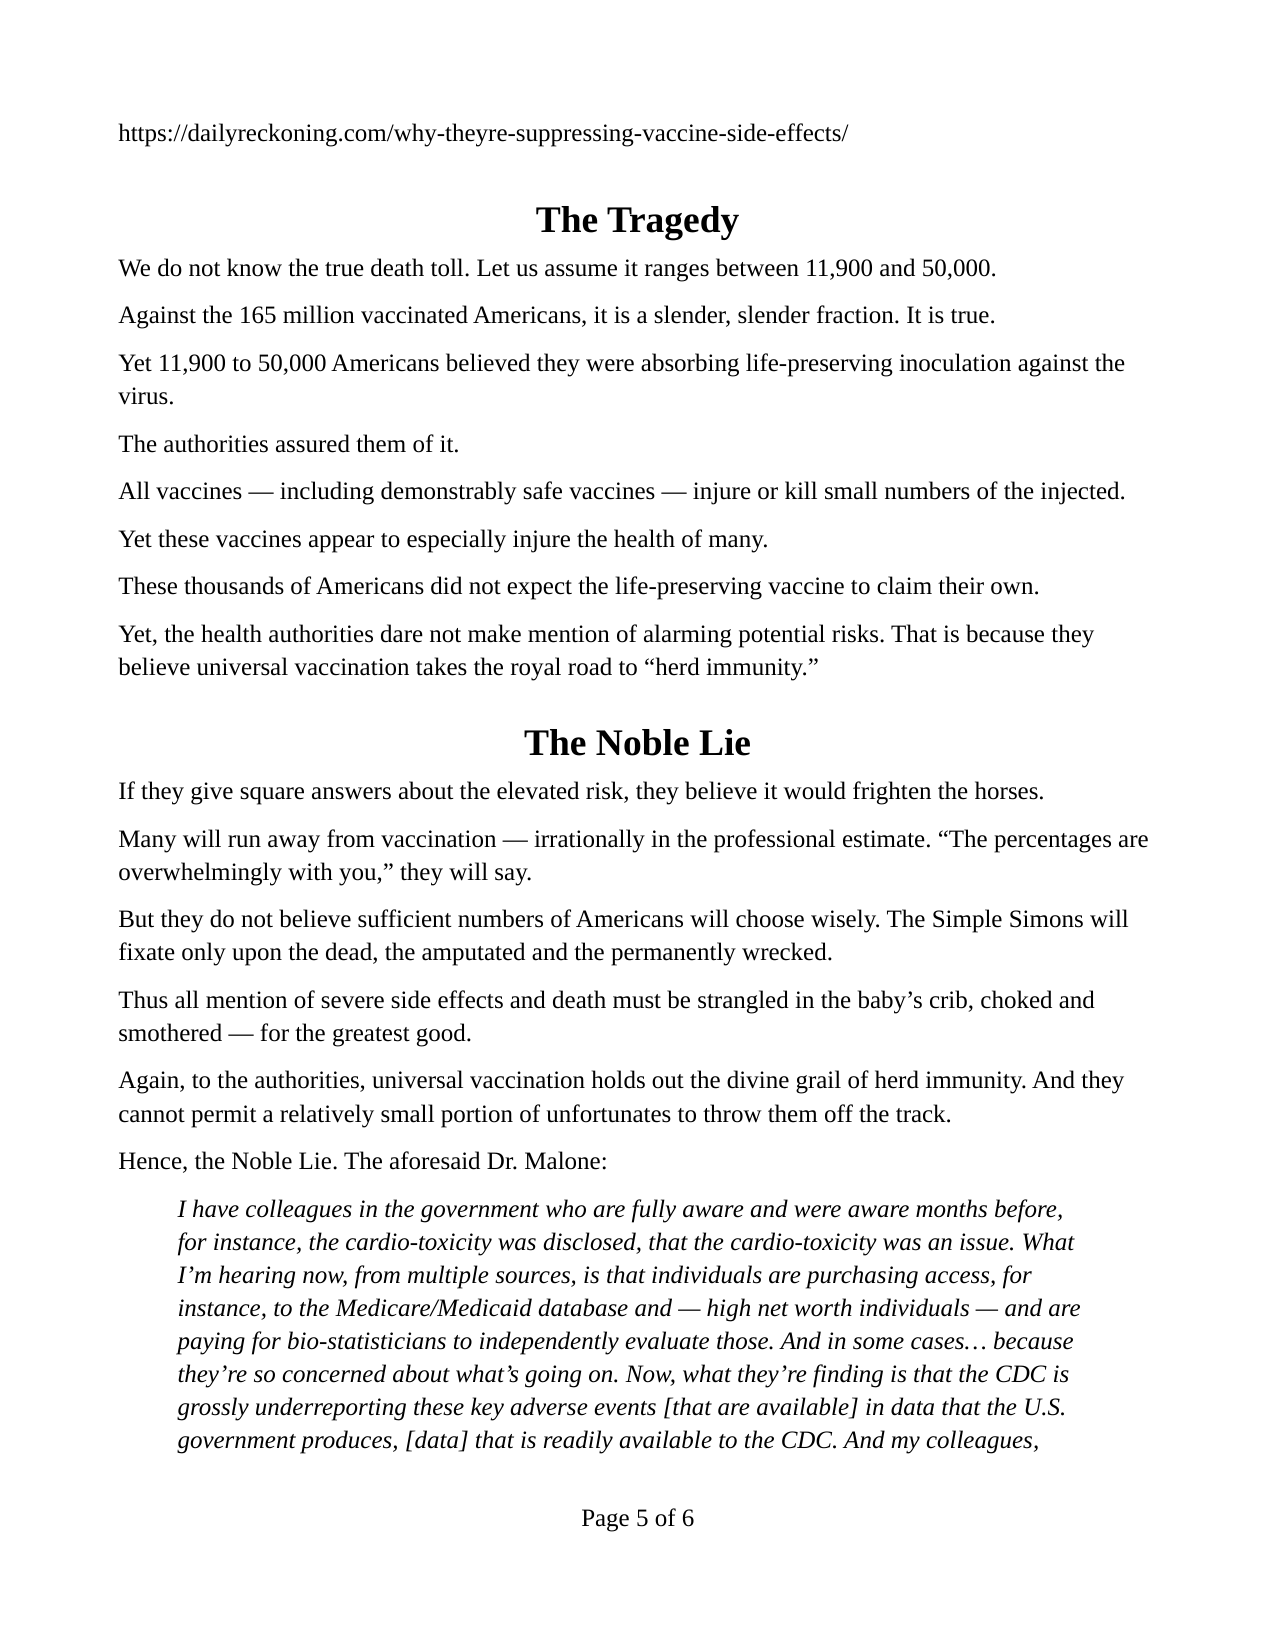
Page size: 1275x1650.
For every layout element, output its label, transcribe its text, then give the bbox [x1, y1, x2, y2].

text These thousands of Americans did not expect the life-preserving vaccine to claim their own. [118, 571, 1157, 600]
text Yet, the health authorities dare not make mention of alarming potential risks. That is because they believe universal vaccination takes the royal road to “herd immunity.” [118, 619, 1157, 681]
text Again, to the authorities, universal vaccination holds out the divine grail of herd immunity. And they cannot permit a relatively small portion of unfortunates to throw them off the track. [118, 1066, 1157, 1127]
subtitle The Tragedy [118, 197, 1157, 240]
text We do not know the true death toll. Let us assume it ranges between 11,900 and 50,000. [118, 253, 1157, 282]
text Thus all mention of severe side effects and death must be strangled in the baby’s crib, choked and smothered — for the greatest good. [118, 985, 1157, 1047]
text If they give square answers about the elevated risk, they believe it would frighten the horses. [118, 776, 1157, 805]
text But they do not believe sufficient numbers of Americans will choose wisely. The Simple Simons will fixate only upon the dead, the amputated and the permanently wrecked. [118, 904, 1157, 966]
text I have colleagues in the government who are fully aware and were aware months before, for instance, the cardio-toxicity was disclosed, that the cardio-toxicity was an issue. What I’m hearing now, from multiple sources, is that individuals are purchasing access, for instance, to the Medicare/Medicaid database and — high net worth individuals — and are paying for bio-statisticians to independently evaluate those. And in some cases… because they’re so concerned about what’s going on. Now, what they’re finding is that the CDC is grossly underreporting these key adverse events [that are available] in data that the U.S. government produces, [data] that is readily available to the CDC. And my colleagues, [177, 1194, 1098, 1454]
text Against the 165 million vaccinated Americans, it is a slender, slender fraction. It is true. [118, 300, 1157, 329]
text Yet 11,900 to 50,000 Americans believed they were absorbing life-preserving inoculation against the virus. [118, 348, 1157, 410]
text Hence, the Noble Lie. The aforesaid Dr. Malone: [118, 1146, 1157, 1175]
text Many will run away from vaccination — irrationally in the professional estimate. “The percentages are overwhelmingly with you,” they will say. [118, 824, 1157, 886]
text Yet these vaccines appear to especially injure the health of many. [118, 524, 1157, 553]
subtitle The Noble Lie [118, 721, 1157, 764]
text The authorities assured them of it. [118, 429, 1157, 457]
text All vaccines — including demonstrably safe vaccines — injure or kill small numbers of the injected. [118, 476, 1157, 505]
